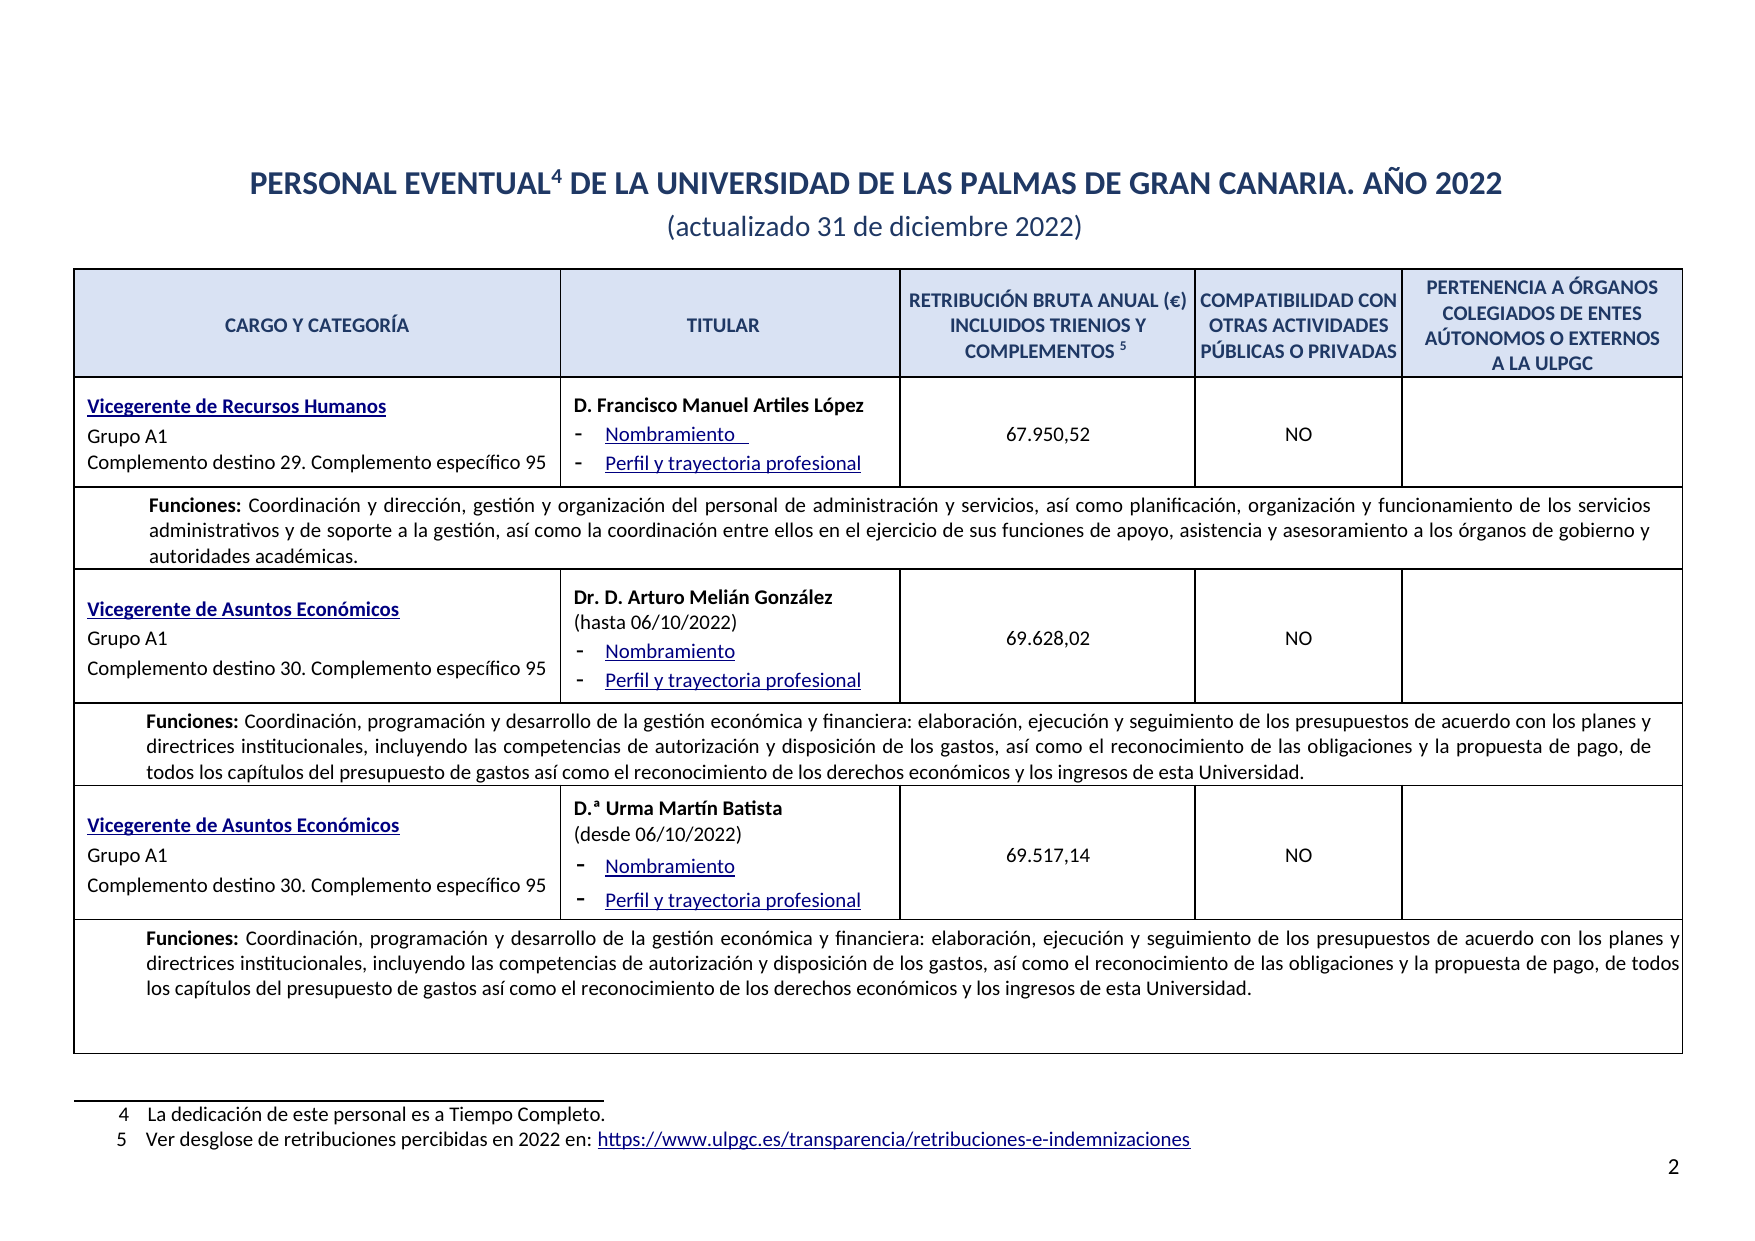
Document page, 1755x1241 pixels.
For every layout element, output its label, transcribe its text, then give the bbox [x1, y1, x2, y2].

text (actualizado 31 de diciembre 2022) [74, 208, 1642, 243]
table_cell Funciones: Coordinación y dirección, gestión y organización del personal de administración y servicios, así como planificación, organización y funcionamiento de los servicios administrativos y de soporte a la gestión, así como la coordinación entre ellos en el ejercicio de sus funciones de apoyo, asistencia y asesoramiento a los órganos de gobierno y autoridades académicas. [75, 488, 1682, 568]
table_cell [1403, 786, 1682, 919]
table_cell Funciones: Coordinación, programación y desarrollo de la gestión económica y financiera: elaboración, ejecución y seguimiento de los presupuestos de acuerdo con los planes y directrices institucionales, incluyendo las competencias de autorización y disposición de los gastos, así como el reconocimiento de las obligaciones y la propuesta de pago, de todos los capítulos del presupuesto de gastos así como el reconocimiento de los derechos económicos y los ingresos de esta Universidad. [75, 920, 1682, 1053]
table_header RETRIBUCIÓN BRUTA ANUAL (€) INCLUIDOS TRIENIOS Y COMPLEMENTOS [901, 270, 1194, 376]
table_cell 67.950,52 [901, 378, 1194, 486]
table_cell D. Francisco Manuel Artiles López Nombramiento Perfil y trayectoria profesional [561, 378, 899, 486]
table_cell 69.517,14 [901, 786, 1194, 919]
table_header TITULAR [561, 270, 899, 376]
table_cell 69.628,02 [901, 570, 1194, 702]
table_cell Vicegerente de Asuntos Económicos Grupo A1 Complemento destino 30. Complemento específico 95 [75, 570, 560, 702]
text PERSONAL EVENTUAL DE LA UNIVERSIDAD DE LAS PALMAS DE GRAN CANARIA. AÑO 2022 [74, 162, 1679, 203]
text La dedicación de este personal es a Tiempo Completo. [118, 1101, 1679, 1126]
table_header COMPATIBILIDAD CON OTRAS ACTIVIDADES PÚBLICAS O PRIVADAS [1196, 270, 1401, 376]
table_header CARGO Y CATEGORÍA [75, 270, 560, 376]
table_header PERTENENCIA A ÓRGANOS COLEGIADOS DE ENTES AÚTONOMOS O EXTERNOS A LA ULPGC [1403, 270, 1682, 376]
table_cell Funciones: Coordinación, programación y desarrollo de la gestión económica y financiera: elaboración, ejecución y seguimiento de los presupuestos de acuerdo con los planes y directrices institucionales, incluyendo las competencias de autorización y disposición de los gastos, así como el reconocimiento de las obligaciones y la propuesta de pago, de todos los capítulos del presupuesto de gastos así como el reconocimiento de los derechos económicos y los ingresos de esta Universidad. [75, 704, 1682, 784]
table_cell [1403, 570, 1682, 702]
table_cell NO [1196, 786, 1401, 919]
table_cell Dr. D. Arturo Melián González (hasta 06/10/2022) Nombramiento Perfil y trayectoria profesional [561, 570, 899, 702]
table_cell Vicegerente de Recursos Humanos Grupo A1 Complemento destino 29. Complemento específico 95 [75, 378, 560, 486]
table_cell NO [1196, 378, 1401, 486]
table_cell D.ª Urma Martín Batista (desde 06/10/2022) Nombramiento Perfil y trayectoria profesional [561, 786, 899, 919]
table_cell [1403, 378, 1682, 486]
table_cell NO [1196, 570, 1401, 702]
table_cell Vicegerente de Asuntos Económicos Grupo A1 Complemento destino 30. Complemento específico 95 [75, 786, 560, 919]
